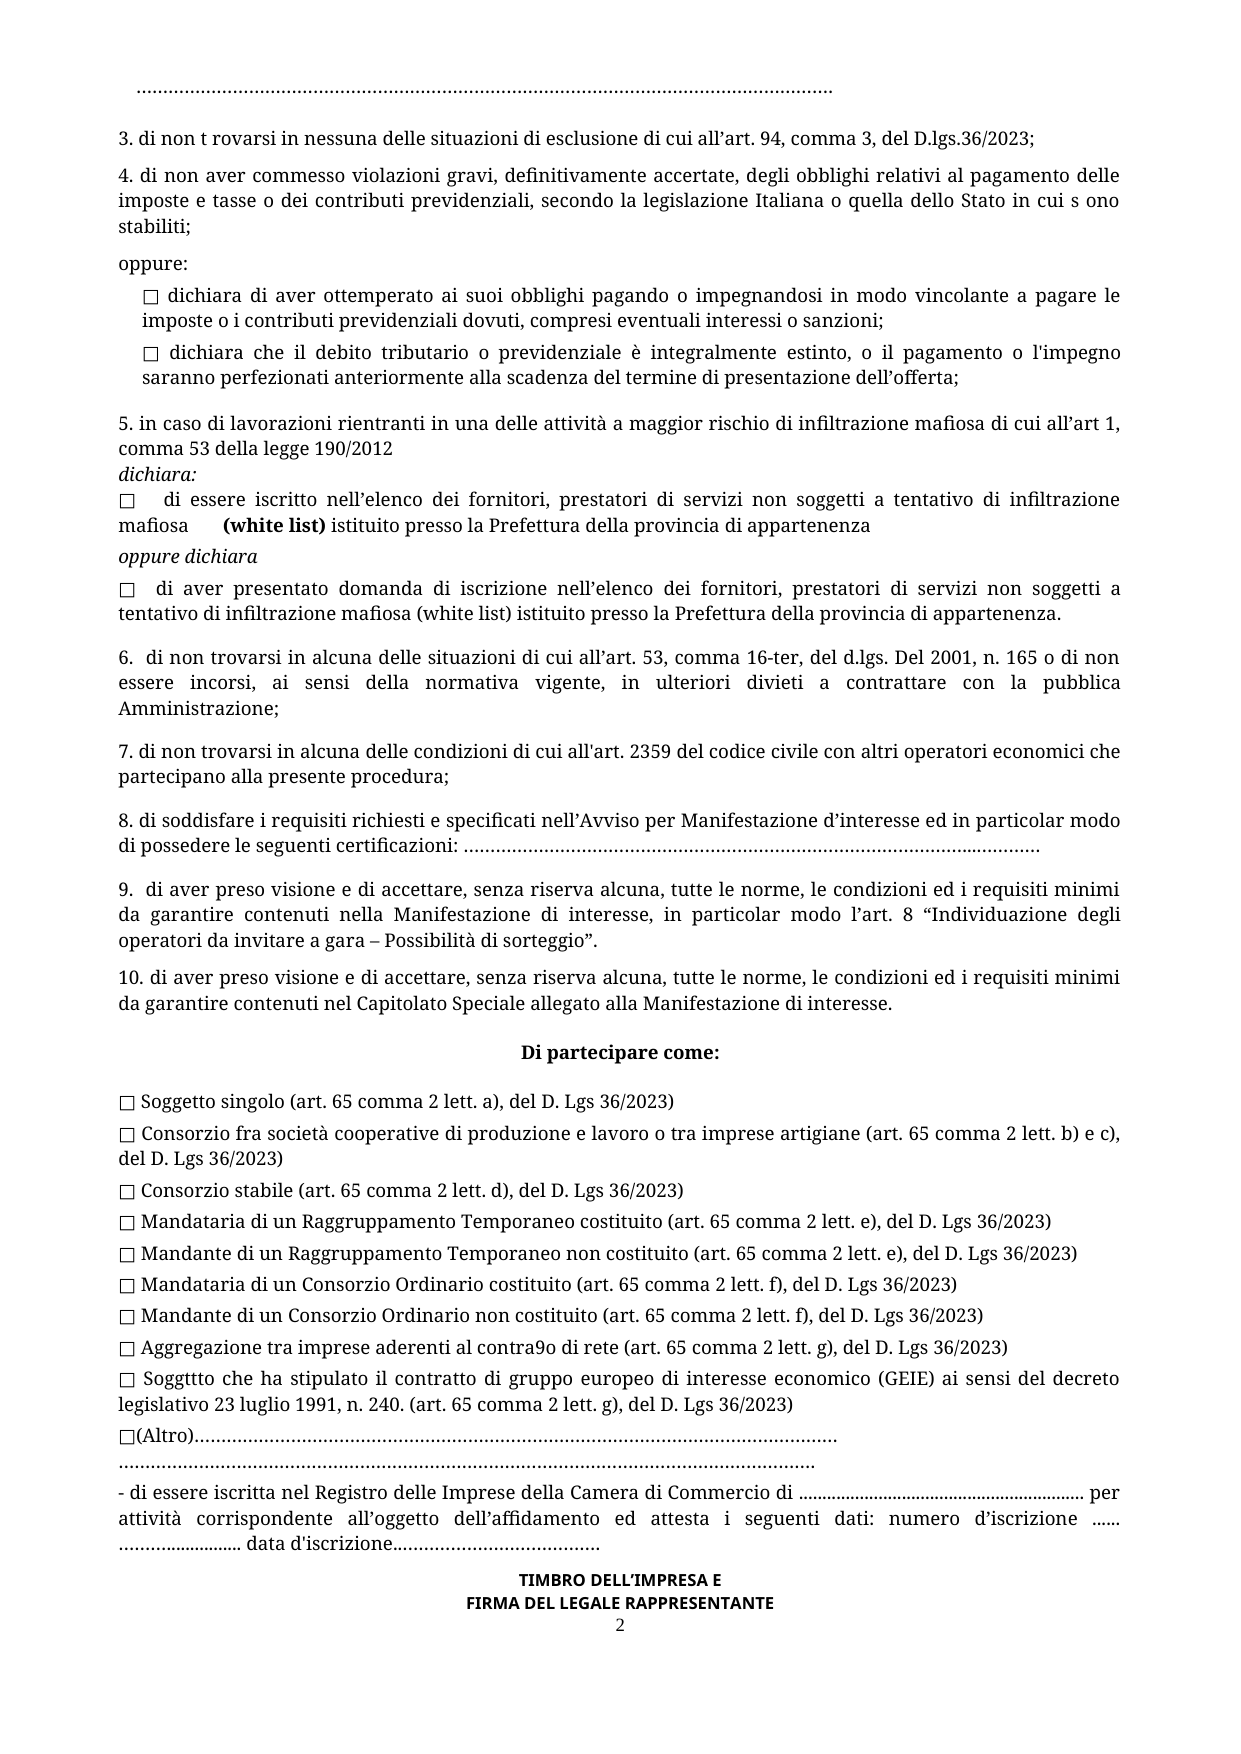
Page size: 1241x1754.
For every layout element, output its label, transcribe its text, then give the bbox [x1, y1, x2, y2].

text …………………………………………………………………………………………………………………. [118, 1448, 1122, 1474]
text 8. di soddisfare i requisiti richiesti e specificati nell’Avviso per Manifestazione d’interesse ed in particolar modo di possedere le seguenti certificazioni: …………………………………………………………………………………...………… [118, 807, 1122, 858]
text 4. di non aver commesso violazioni gravi, definitivamente accertate, degli obblighi relativi al pagamento delle imposte e tasse o dei contributi previdenziali, secondo la legislazione Italiana o quella dello Stato in cui s ono stabiliti; [118, 162, 1122, 239]
text □ Aggregazione tra imprese aderenti al contra9o di rete (art. 65 comma 2 lett. g), del D. Lgs 36/2023) [118, 1334, 1122, 1360]
text □(Altro)………………………………………………………………………………………………………… [118, 1423, 1122, 1448]
text □ Mandante di un Consorzio Ordinario non costituito (art. 65 comma 2 lett. f), del D. Lgs 36/2023) [118, 1303, 1122, 1328]
text □ Mandataria di un Consorzio Ordinario costituito (art. 65 comma 2 lett. f), del D. Lgs 36/2023) [118, 1271, 1122, 1297]
text □ dichiara di aver ottemperato ai suoi obblighi pagando o impegnandosi in modo vincolante a pagare le imposte o i contributi previdenziali dovuti, compresi eventuali interessi o sanzioni; [142, 282, 1122, 333]
text 3. di non t rovarsi in nessuna delle situazioni di esclusione di cui all’art. 94, comma 3, del D.lgs.36/2023; [118, 125, 1122, 150]
text □ dichiara che il debito tributario o previdenziale è integralmente estinto, o il pagamento o l'impegno saranno perfezionati anteriormente alla scadenza del termine di presentazione dell’offerta; [142, 339, 1122, 390]
text 7. di non trovarsi in alcuna delle condizioni di cui all'art. 2359 del codice civile con altri operatori economici che partecipano alla presente procedura; [118, 738, 1122, 789]
text □ Soggttto che ha stipulato il contratto di gruppo europeo di interesse economico (GEIE) ai sensi del decreto legislativo 23 luglio 1991, n. 240. (art. 65 comma 2 lett. g), del D. Lgs 36/2023) [118, 1366, 1122, 1417]
text □ Consorzio fra società cooperative di produzione e lavoro o tra imprese artigiane (art. 65 comma 2 lett. b) e c), del D. Lgs 36/2023) [118, 1120, 1122, 1171]
text Di partecipare come: [118, 1039, 1122, 1065]
text □ Mandante di un Raggruppamento Temporaneo non costituito (art. 65 comma 2 lett. e), del D. Lgs 36/2023) [118, 1240, 1122, 1265]
text 10. di aver preso visione e di accettare, senza riserva alcuna, tutte le norme, le condizioni ed i requisiti minimi da garantire contenuti nel Capitolato Speciale allegato alla Manifestazione di interesse. [118, 964, 1122, 1016]
text □ di aver presentato domanda di iscrizione nell’elenco dei fornitori, prestatori di servizi non soggetti a tentativo di infiltrazione mafiosa (white list) istituito presso la Prefettura della provincia di appartenenza. [118, 575, 1122, 626]
list oppure dichiara [118, 544, 1122, 569]
text □ Consorzio stabile (art. 65 comma 2 lett. d), del D. Lgs 36/2023) [118, 1177, 1122, 1202]
text …………………………………………………………………………………………………………………. [136, 74, 1122, 99]
text □ Soggetto singolo (art. 65 comma 2 lett. a), del D. Lgs 36/2023) [118, 1088, 1122, 1114]
text - di essere iscritta nel Registro delle Imprese della Camera di Commercio di ............................................................. per attività corrispondente all’oggetto dell’affidamento ed attesta i seguenti dati: numero d’iscrizione ......………................ data d'iscrizione..………………………………. [118, 1480, 1122, 1556]
text 5. in caso di lavorazioni rientranti in una delle attività a maggior rischio di infiltrazione mafiosa di cui all’art 1, comma 53 della legge 190/2012 [118, 410, 1122, 461]
text oppure: [118, 251, 1122, 276]
text □ Mandataria di un Raggruppamento Temporaneo costituito (art. 65 comma 2 lett. e), del D. Lgs 36/2023) [118, 1208, 1122, 1234]
list dichiara: [118, 461, 1122, 487]
text 6. di non trovarsi in alcuna delle situazioni di cui all’art. 53, comma 16-ter, del d.lgs. Del 2001, n. 165 o di non essere incorsi, ai sensi della normativa vigente, in ulteriori divieti a contrattare con la pubblica Amministrazione; [118, 644, 1122, 721]
text 9. di aver preso visione e di accettare, senza riserva alcuna, tutte le norme, le condizioni ed i requisiti minimi da garantire contenuti nella Manifestazione di interesse, in particolar modo l’art. 8 “Individuazione degli operatori da invitare a gara – Possibilità di sorteggio”. [118, 876, 1122, 953]
list □ di essere iscritto nell’elenco dei fornitori, prestatori di servizi non soggetti a tentativo di infiltrazione mafiosa (white list) istituito presso la Prefettura della provincia di appartenenza [118, 487, 1122, 538]
